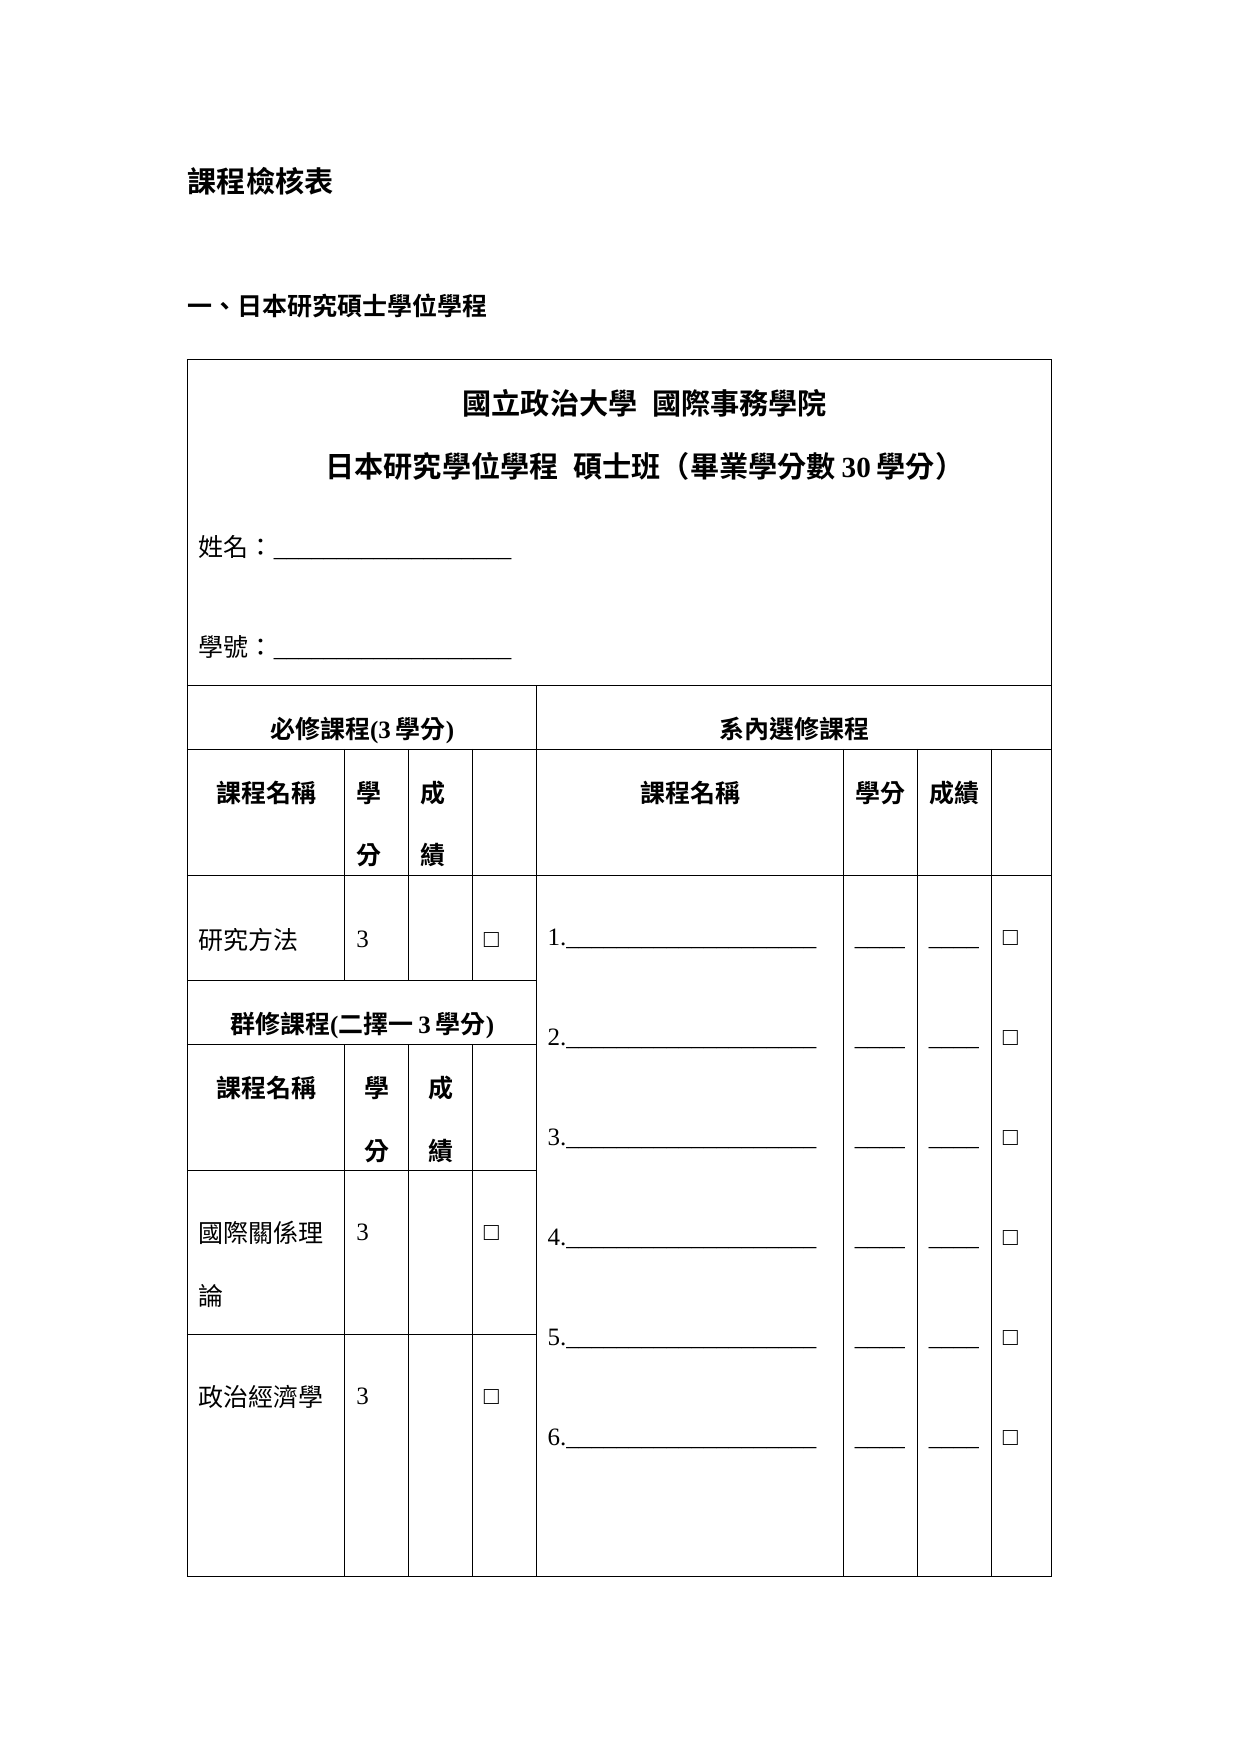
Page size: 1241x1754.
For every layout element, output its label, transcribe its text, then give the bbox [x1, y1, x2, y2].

table_cell [409, 1171, 472, 1334]
table_cell 群修課程(二擇一3學分) [188, 981, 536, 1044]
table_cell 必修課程(3學分) [188, 686, 536, 749]
table_cell [473, 1045, 536, 1170]
table_cell 成績 [409, 1045, 472, 1170]
table_cell 學分 [345, 750, 408, 875]
table_cell [409, 1335, 472, 1576]
table_cell 政治經濟學 [188, 1335, 344, 1576]
table_cell 3 [345, 876, 408, 980]
table_cell 國際關係理論 [188, 1171, 344, 1334]
table_cell 課程名稱 [537, 750, 843, 875]
table_cell 課程名稱 [188, 750, 344, 875]
table_cell □ [473, 876, 536, 980]
table_cell 學分 [345, 1045, 408, 1170]
table_cell ____ ____ ____ ____ ____ ____ [844, 876, 917, 1576]
table_cell 成績 [409, 750, 472, 875]
table_cell 3 [345, 1171, 408, 1334]
table_header 國立政治大學 國際事務學院 日本研究學位學程 碩士班（畢業學分數30學分） 姓名：___________________ 學號：___________________ [188, 360, 1051, 685]
table_cell 1.____________________ 2.____________________ 3.____________________ 4.____________________ 5.____________________ 6.____________________ [537, 876, 843, 1576]
table_cell □ [473, 1171, 536, 1334]
table_cell 成績 [918, 750, 991, 875]
table_cell 3 [345, 1335, 408, 1576]
table_cell ____ ____ ____ ____ ____ ____ [918, 876, 991, 1576]
text 課程檢核表 [187, 158, 1053, 201]
table_cell 課程名稱 [188, 1045, 344, 1170]
table_cell [409, 876, 472, 980]
table_cell □ □ □ □ □ □ [992, 876, 1051, 1576]
table_cell 系內選修課程 [537, 686, 1051, 749]
table_cell [992, 750, 1051, 875]
table_cell 研究方法 [188, 876, 344, 980]
table_cell □ [473, 1335, 536, 1576]
table_cell 學分 [844, 750, 917, 875]
table_cell [473, 750, 536, 875]
text 一、日本研究碩士學位學程 [187, 263, 1053, 326]
